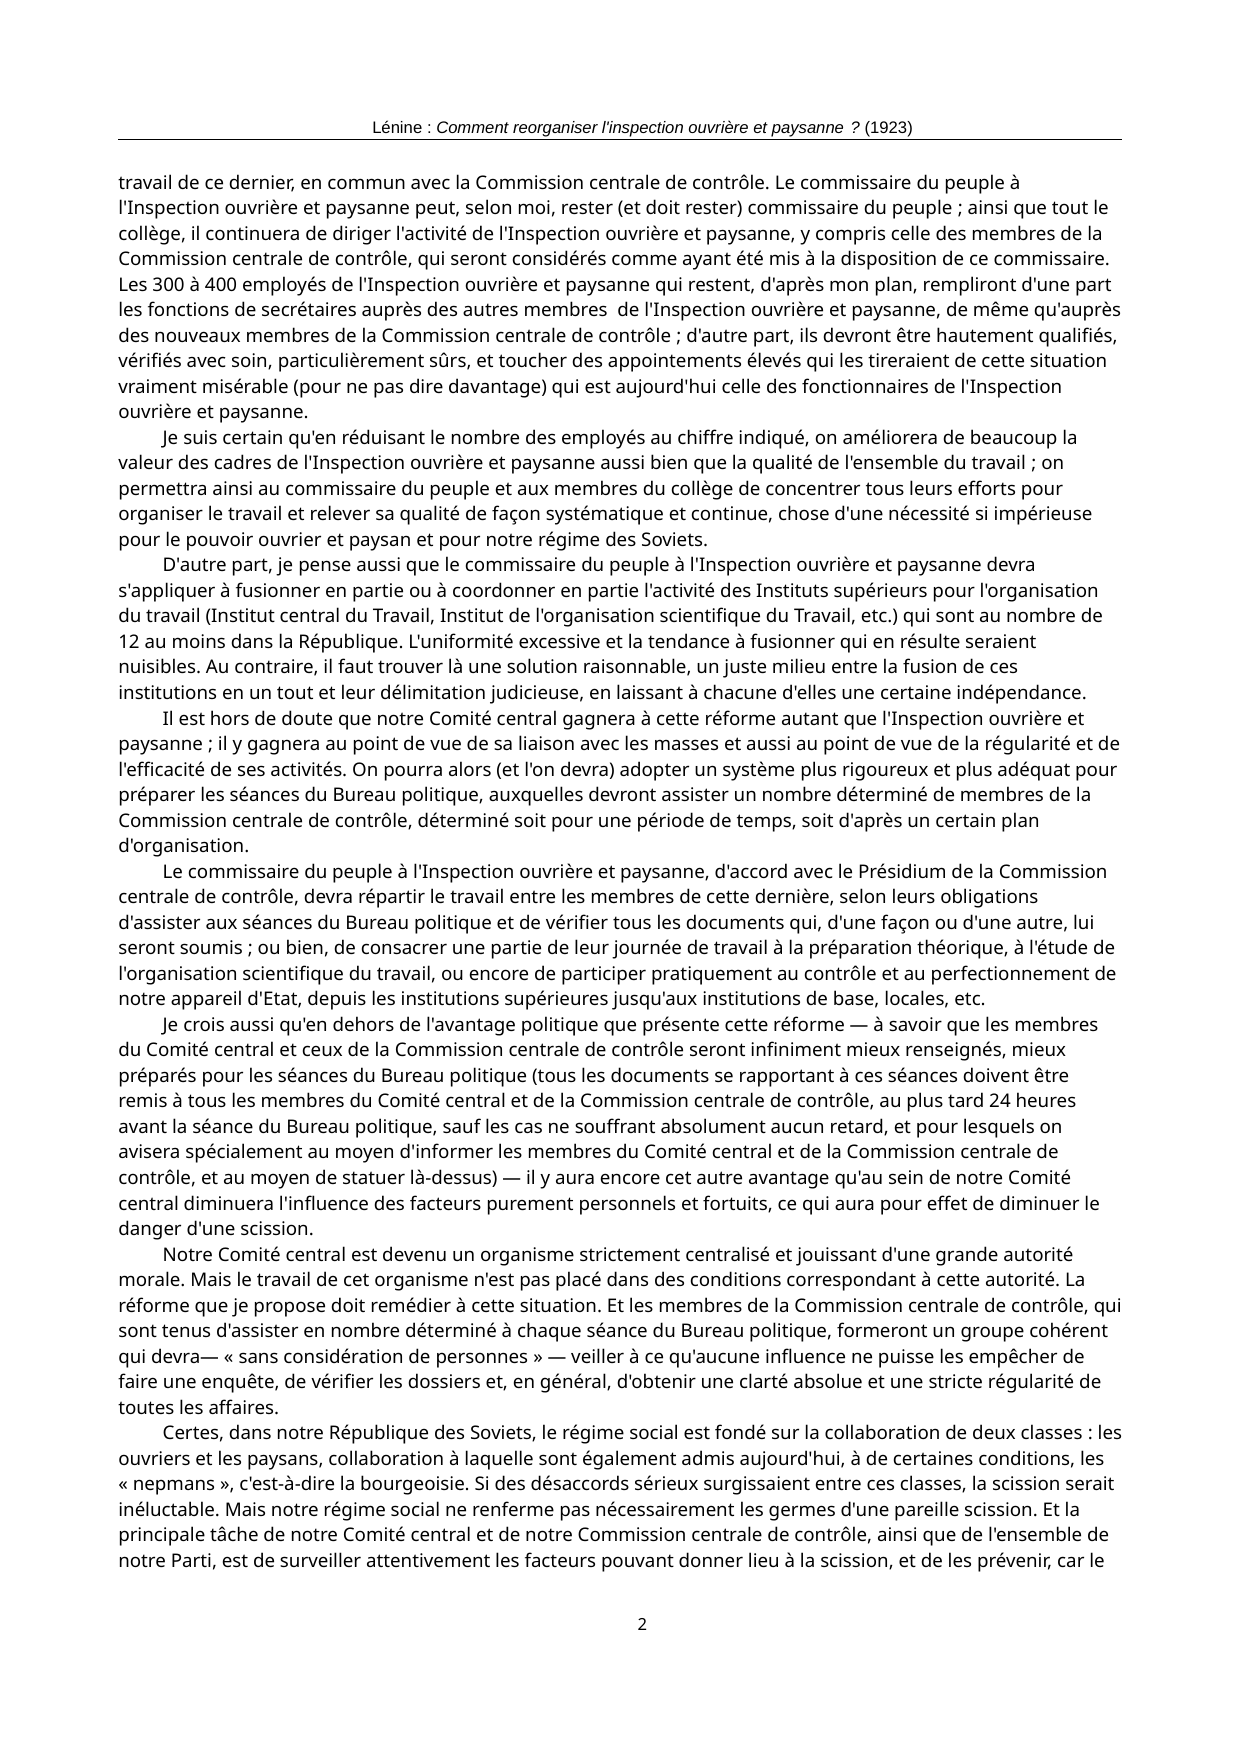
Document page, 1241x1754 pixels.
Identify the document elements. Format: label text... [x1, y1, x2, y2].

text Notre Comité central est devenu un organisme strictement centralisé et jouissant d'une grande autorité morale. Mais le travail de cet organisme n'est pas placé dans des conditions correspondant à cette autorité. La réforme que je propose doit remédier à cette situation. Et les membres de la Commission centrale de contrôle, qui sont tenus d'assister en nombre déterminé à chaque séance du Bureau politique, formeront un groupe cohérent qui devra— « sans considération de personnes » — veiller à ce qu'aucune influence ne puisse les empêcher de faire une enquête, de vérifier les dossiers et, en général, d'obtenir une clarté absolue et une stricte régularité de toutes les affaires. [118, 1241, 1122, 1419]
text D'autre part, je pense aussi que le commissaire du peuple à l'Inspection ouvrière et paysanne devra s'appliquer à fusionner en partie ou à coordonner en partie l'activité des Instituts supérieurs pour l'organisation du travail (Institut central du Travail, Institut de l'organisation scientifique du Travail, etc.) qui sont au nombre de 12 au moins dans la République. L'uniformité excessive et la tendance à fusionner qui en résulte seraient nuisibles. Au contraire, il faut trouver là une solution raisonnable, un juste milieu entre la fusion de ces institutions en un tout et leur délimitation judicieuse, en laissant à chacune d'elles une certaine indépendance. [118, 552, 1122, 705]
text Certes, dans notre République des Soviets, le régime social est fondé sur la collaboration de deux classes : les ouvriers et les paysans, collaboration à laquelle sont également admis aujourd'hui, à de certaines conditions, les « nepmans », c'est-à-dire la bourgeoisie. Si des désaccords sérieux surgissaient entre ces classes, la scission serait inéluctable. Mais notre régime social ne renferme pas nécessairement les germes d'une pareille scission. Et la principale tâche de notre Comité central et de notre Commission centrale de contrôle, ainsi que de l'ensemble de notre Parti, est de surveiller attentivement les facteurs pouvant donner lieu à la scission, et de les prévenir, car le [118, 1419, 1122, 1573]
text Il est hors de doute que notre Comité central gagnera à cette réforme autant que l'Inspection ouvrière et paysanne ; il y gagnera au point de vue de sa liaison avec les masses et aussi au point de vue de la régularité et de l'efficacité de ses activités. On pourra alors (et l'on devra) adopter un système plus rigoureux et plus adéquat pour préparer les séances du Bureau politique, auxquelles devront assister un nombre déterminé de membres de la Commission centrale de contrôle, déterminé soit pour une période de temps, soit d'après un certain plan d'organisation. [118, 705, 1122, 858]
text Je suis certain qu'en réduisant le nombre des employés au chiffre indiqué, on améliorera de beaucoup la valeur des cadres de l'Inspection ouvrière et paysanne aussi bien que la qualité de l'ensemble du travail ; on permettra ainsi au commissaire du peuple et aux membres du collège de concentrer tous leurs efforts pour organiser le travail et relever sa qualité de façon systématique et continue, chose d'une nécessité si impérieuse pour le pouvoir ouvrier et paysan et pour notre régime des Soviets. [118, 424, 1122, 552]
text Je crois aussi qu'en dehors de l'avantage politique que présente cette réforme — à savoir que les membres du Comité central et ceux de la Commission centrale de contrôle seront infiniment mieux renseignés, mieux préparés pour les séances du Bureau politique (tous les documents se rapportant à ces séances doivent être remis à tous les membres du Comité central et de la Commission centrale de contrôle, au plus tard 24 heures avant la séance du Bureau politique, sauf les cas ne souffrant absolument aucun retard, et pour lesquels on avisera spécialement au moyen d'informer les membres du Comité central et de la Commission centrale de contrôle, et au moyen de statuer là-dessus) — il y aura encore cet autre avantage qu'au sein de notre Comité central diminuera l'influence des facteurs purement personnels et fortuits, ce qui aura pour effet de diminuer le danger d'une scission. [118, 1011, 1122, 1241]
text travail de ce dernier, en commun avec la Commission centrale de contrôle. Le commissaire du peuple à l'Inspection ouvrière et paysanne peut, selon moi, rester (et doit rester) commissaire du peuple ; ainsi que tout le collège, il continuera de diriger l'activité de l'Inspection ouvrière et paysanne, y compris celle des membres de la Commission centrale de contrôle, qui seront considérés comme ayant été mis à la disposition de ce commissaire. Les 300 à 400 employés de l'Inspection ouvrière et paysanne qui restent, d'après mon plan, rempliront d'une part les fonctions de secrétaires auprès des autres membres de l'Inspection ouvrière et paysanne, de même qu'auprès des nouveaux membres de la Commission centrale de contrôle ; d'autre part, ils devront être hautement qualifiés, vérifiés avec soin, particulièrement sûrs, et toucher des appointements élevés qui les tireraient de cette situation vraiment misérable (pour ne pas dire davantage) qui est aujourd'hui celle des fonctionnaires de l'Inspection ouvrière et paysanne. [118, 169, 1122, 424]
text Le commissaire du peuple à l'Inspection ouvrière et paysanne, d'accord avec le Présidium de la Commission centrale de contrôle, devra répartir le travail entre les membres de cette dernière, selon leurs obligations d'assister aux séances du Bureau politique et de vérifier tous les documents qui, d'une façon ou d'une autre, lui seront soumis ; ou bien, de consacrer une partie de leur journée de travail à la préparation théorique, à l'étude de l'organisation scientifique du travail, ou encore de participer pratiquement au contrôle et au perfectionnement de notre appareil d'Etat, depuis les institutions supérieures jusqu'aux institutions de base, locales, etc. [118, 858, 1122, 1011]
